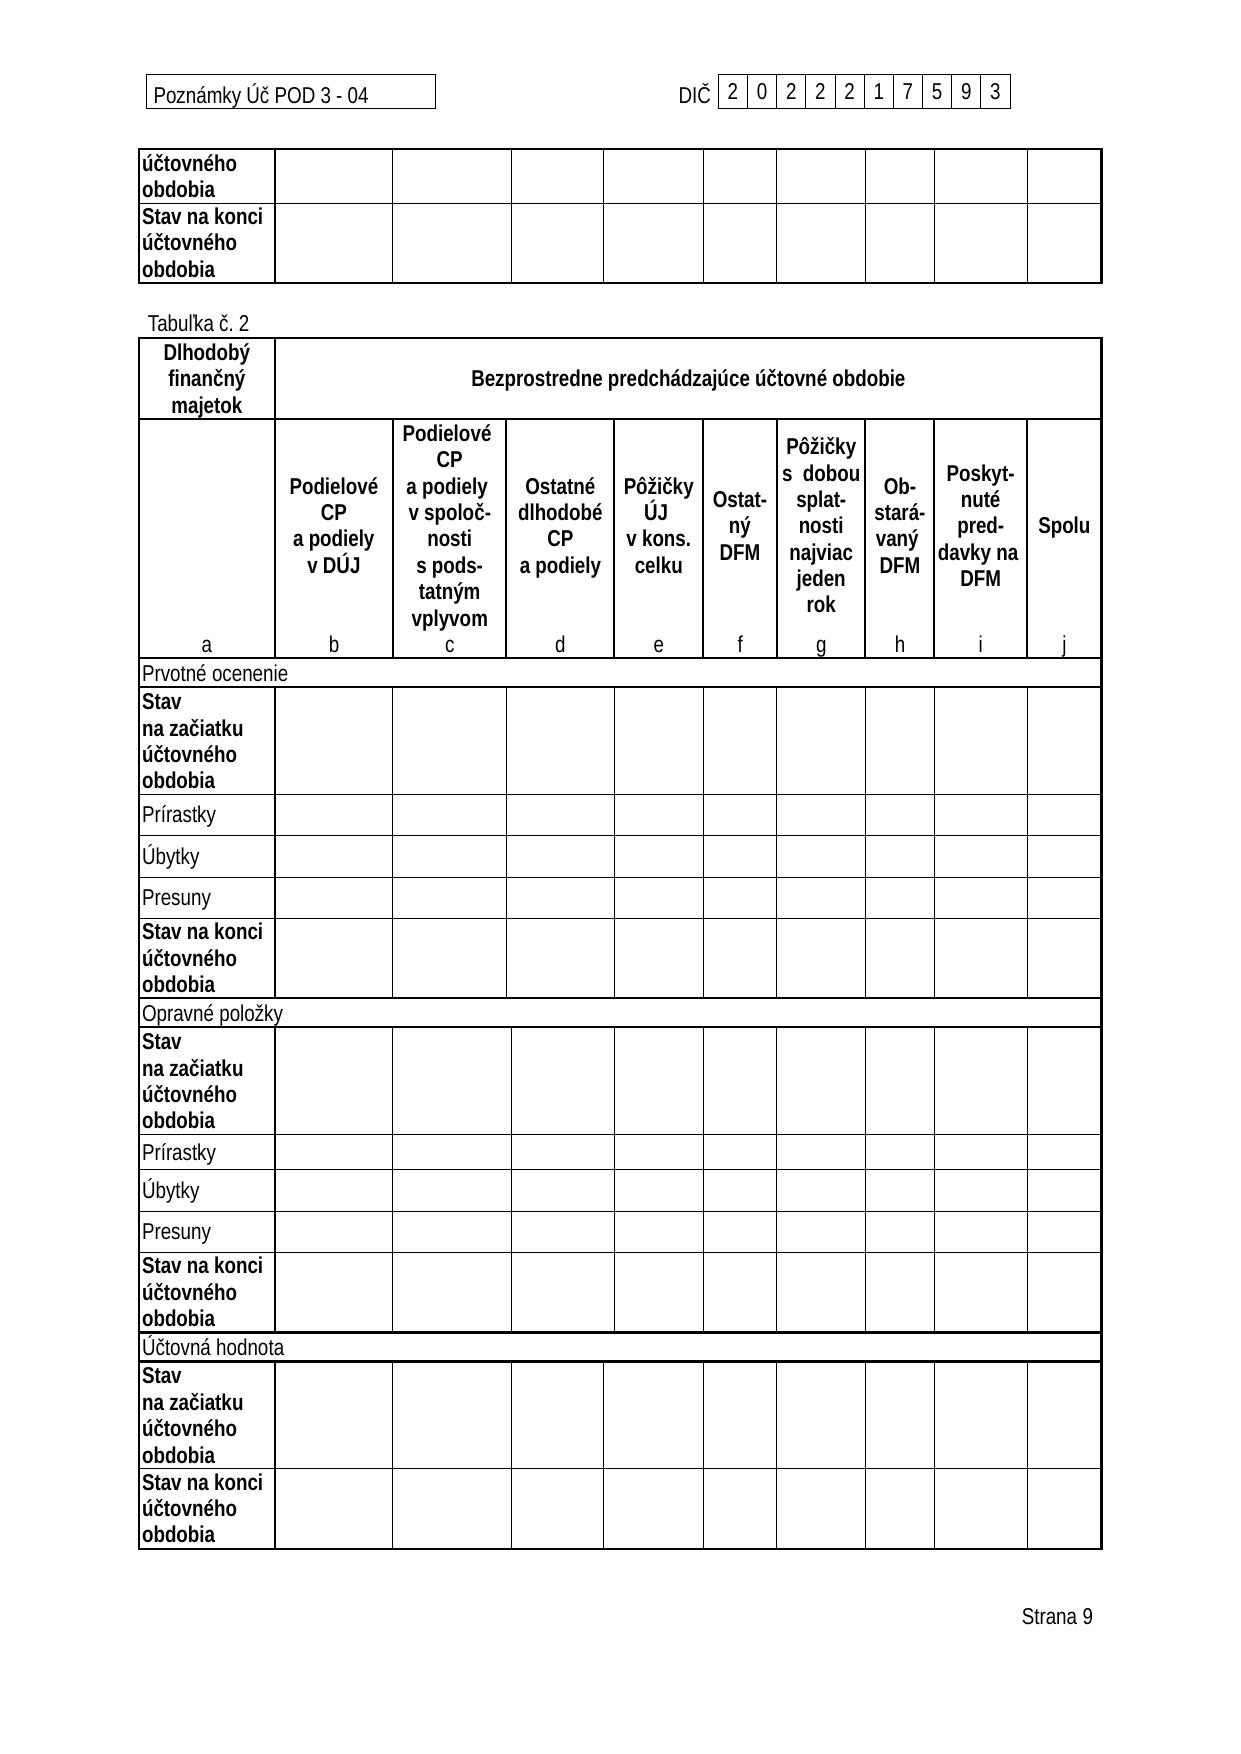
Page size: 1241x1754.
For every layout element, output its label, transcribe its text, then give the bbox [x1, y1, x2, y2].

table_cell [1028, 878, 1100, 918]
text Tabuľka č. 2 [148, 310, 1093, 337]
table_cell [507, 836, 614, 876]
table_cell [704, 1170, 776, 1211]
table_cell [276, 795, 392, 835]
table_header Dlhodobý finančný majetok [140, 339, 274, 418]
table_cell [1028, 1469, 1100, 1547]
table_header Bezprostredne predchádzajúce účtovné obdobie [276, 339, 1100, 418]
table_cell [276, 1469, 392, 1547]
table_cell [276, 1170, 392, 1211]
table_cell [1028, 1135, 1100, 1169]
table_cell [512, 1212, 614, 1252]
table_cell [615, 1135, 703, 1169]
table_cell [935, 836, 1027, 876]
table_cell [507, 795, 614, 835]
table_cell Ostatné dlhodobé CP a podiely [507, 420, 613, 631]
table_cell Stav na začiatku účtovného obdobia [140, 1028, 274, 1134]
table_cell [704, 1253, 776, 1331]
table_cell [507, 878, 614, 918]
table_cell [1028, 836, 1100, 876]
table_cell Opravné položky [140, 999, 1100, 1026]
table_cell [935, 1135, 1027, 1169]
table_cell [1028, 1363, 1100, 1468]
table_cell [935, 1212, 1027, 1252]
table_cell f [704, 631, 776, 657]
table_cell [393, 204, 511, 282]
table_cell [777, 1469, 865, 1547]
table_cell [615, 795, 703, 835]
table_cell [393, 1253, 511, 1331]
table_cell [866, 150, 934, 202]
table_cell [704, 1135, 776, 1169]
table_cell Stav na konci účtovného obdobia [140, 1469, 274, 1547]
table_cell [615, 1028, 703, 1134]
table_cell [1028, 204, 1100, 282]
table_cell d [507, 631, 613, 657]
table_cell Presuny [140, 1212, 274, 1252]
table_cell [393, 795, 506, 835]
table_cell Stav na konci účtovného obdobia [140, 1253, 274, 1331]
table_cell [704, 204, 776, 282]
table_cell [866, 919, 934, 997]
table_cell [276, 204, 392, 282]
table_cell [777, 1363, 865, 1468]
table_cell c [394, 631, 505, 657]
table_cell [935, 795, 1027, 835]
table_cell [1028, 150, 1100, 202]
table_cell Spolu [1028, 420, 1100, 631]
table_cell [866, 688, 934, 794]
table_cell [393, 1135, 511, 1169]
table_cell [704, 1212, 776, 1252]
table_cell [866, 1253, 934, 1331]
table_cell [777, 878, 865, 918]
table_cell [615, 1170, 703, 1211]
table_cell [935, 919, 1027, 997]
table_cell [393, 919, 506, 997]
table_cell e [615, 631, 702, 657]
table_cell [704, 1028, 776, 1134]
table_cell [615, 1253, 703, 1331]
table_cell [512, 204, 603, 282]
table_cell [777, 150, 865, 202]
table_cell [704, 688, 776, 794]
table_cell [393, 688, 506, 794]
table_cell [393, 1028, 511, 1134]
table_cell [704, 1469, 776, 1547]
table_cell [866, 1170, 934, 1211]
table_cell [1028, 1253, 1100, 1331]
table_cell [935, 878, 1027, 918]
table_cell [276, 878, 392, 918]
table_cell [393, 1170, 511, 1211]
table_cell Podielové CP a podiely v DÚJ [276, 420, 392, 631]
table_cell [604, 1469, 703, 1547]
table_cell [1028, 1212, 1100, 1252]
table_cell [777, 1253, 865, 1331]
table_cell [393, 1469, 511, 1547]
table_cell [276, 688, 392, 794]
table_cell [507, 688, 614, 794]
table_cell [512, 1028, 614, 1134]
table_cell [1028, 919, 1100, 997]
table_cell [615, 836, 703, 876]
table_cell [866, 204, 934, 282]
table_cell [604, 1363, 703, 1468]
table_cell [935, 1469, 1027, 1547]
table_cell [604, 204, 703, 282]
table_cell [866, 1363, 934, 1468]
table_cell [935, 1253, 1027, 1331]
table_cell [1028, 1170, 1100, 1211]
table_cell [777, 919, 865, 997]
table_cell [866, 1469, 934, 1547]
table_cell [615, 919, 703, 997]
table_cell [866, 795, 934, 835]
table_cell i [935, 631, 1026, 657]
table_cell [507, 919, 614, 997]
table_cell [512, 1469, 603, 1547]
table_cell Úbytky [140, 1170, 274, 1211]
table_cell [777, 1212, 865, 1252]
table_cell Ob-stará-vaný DFM [866, 420, 933, 631]
table_cell b [276, 631, 392, 657]
table_cell Pôžičky ÚJ v kons. celku [615, 420, 702, 631]
table_cell [704, 150, 776, 202]
table_cell Poskyt-nuté pred-davky na DFM [935, 420, 1026, 631]
table_cell [393, 1212, 511, 1252]
table_cell [935, 150, 1027, 202]
table_cell [512, 1135, 614, 1169]
table_cell [615, 1212, 703, 1252]
table_cell Prvotné ocenenie [140, 659, 1100, 686]
table_cell [512, 1170, 614, 1211]
table_cell [276, 1135, 392, 1169]
table_cell h [866, 631, 933, 657]
table_cell g [778, 631, 864, 657]
table_cell [276, 150, 392, 202]
table_cell Stav na začiatku účtovného obdobia [140, 1363, 274, 1468]
table_cell [777, 836, 865, 876]
table_cell [866, 1028, 934, 1134]
table_cell [866, 1212, 934, 1252]
table_cell [512, 1253, 614, 1331]
table_cell Stav na konci účtovného obdobia [140, 204, 274, 282]
table_cell Ostat-ný DFM [704, 420, 776, 631]
table_cell Prírastky [140, 795, 274, 835]
table_cell [704, 1363, 776, 1468]
table_cell [615, 878, 703, 918]
table_cell [935, 204, 1027, 282]
table_cell [866, 836, 934, 876]
table_cell [393, 878, 506, 918]
table_cell [1028, 688, 1100, 794]
table_cell [393, 836, 506, 876]
table_cell Účtovná hodnota [140, 1334, 1100, 1360]
table_cell [276, 1363, 392, 1468]
table_cell [1028, 1028, 1100, 1134]
table_cell [777, 204, 865, 282]
table_cell [704, 919, 776, 997]
table_cell [935, 1170, 1027, 1211]
table_cell Stav na začiatku účtovného obdobia [140, 688, 274, 794]
table_cell [276, 1253, 392, 1331]
table_cell [276, 1028, 392, 1134]
table_cell [935, 688, 1027, 794]
table_cell účtovného obdobia [140, 150, 274, 202]
table_cell [512, 1363, 603, 1468]
table_cell Úbytky [140, 836, 274, 876]
table_cell j [1028, 631, 1100, 657]
table_cell [866, 878, 934, 918]
table_cell [935, 1028, 1027, 1134]
table_cell a [140, 631, 274, 657]
table_cell [512, 150, 603, 202]
table_cell [777, 795, 865, 835]
table_cell Podielové CP a podiely v spoloč-nosti s pods-tatným vplyvom [394, 420, 505, 631]
table_cell [866, 1135, 934, 1169]
table_cell [1028, 795, 1100, 835]
table_cell [777, 1170, 865, 1211]
table_cell [276, 836, 392, 876]
table_cell [704, 836, 776, 876]
table_cell [393, 1363, 511, 1468]
table_cell [393, 150, 511, 202]
table_cell [604, 150, 703, 202]
table_cell [704, 795, 776, 835]
table_cell [615, 688, 703, 794]
table_cell Stav na konci účtovného obdobia [140, 919, 274, 997]
table_cell [276, 1212, 392, 1252]
table_cell [140, 420, 274, 631]
table_cell Presuny [140, 878, 274, 918]
table_cell [276, 919, 392, 997]
table_cell [777, 688, 865, 794]
table_cell Pôžičky s dobou splat-nosti najviac jeden rok [778, 420, 864, 631]
table_cell [777, 1028, 865, 1134]
table_cell [777, 1135, 865, 1169]
table_cell [704, 878, 776, 918]
table_cell [935, 1363, 1027, 1468]
table_cell Prírastky [140, 1135, 274, 1169]
